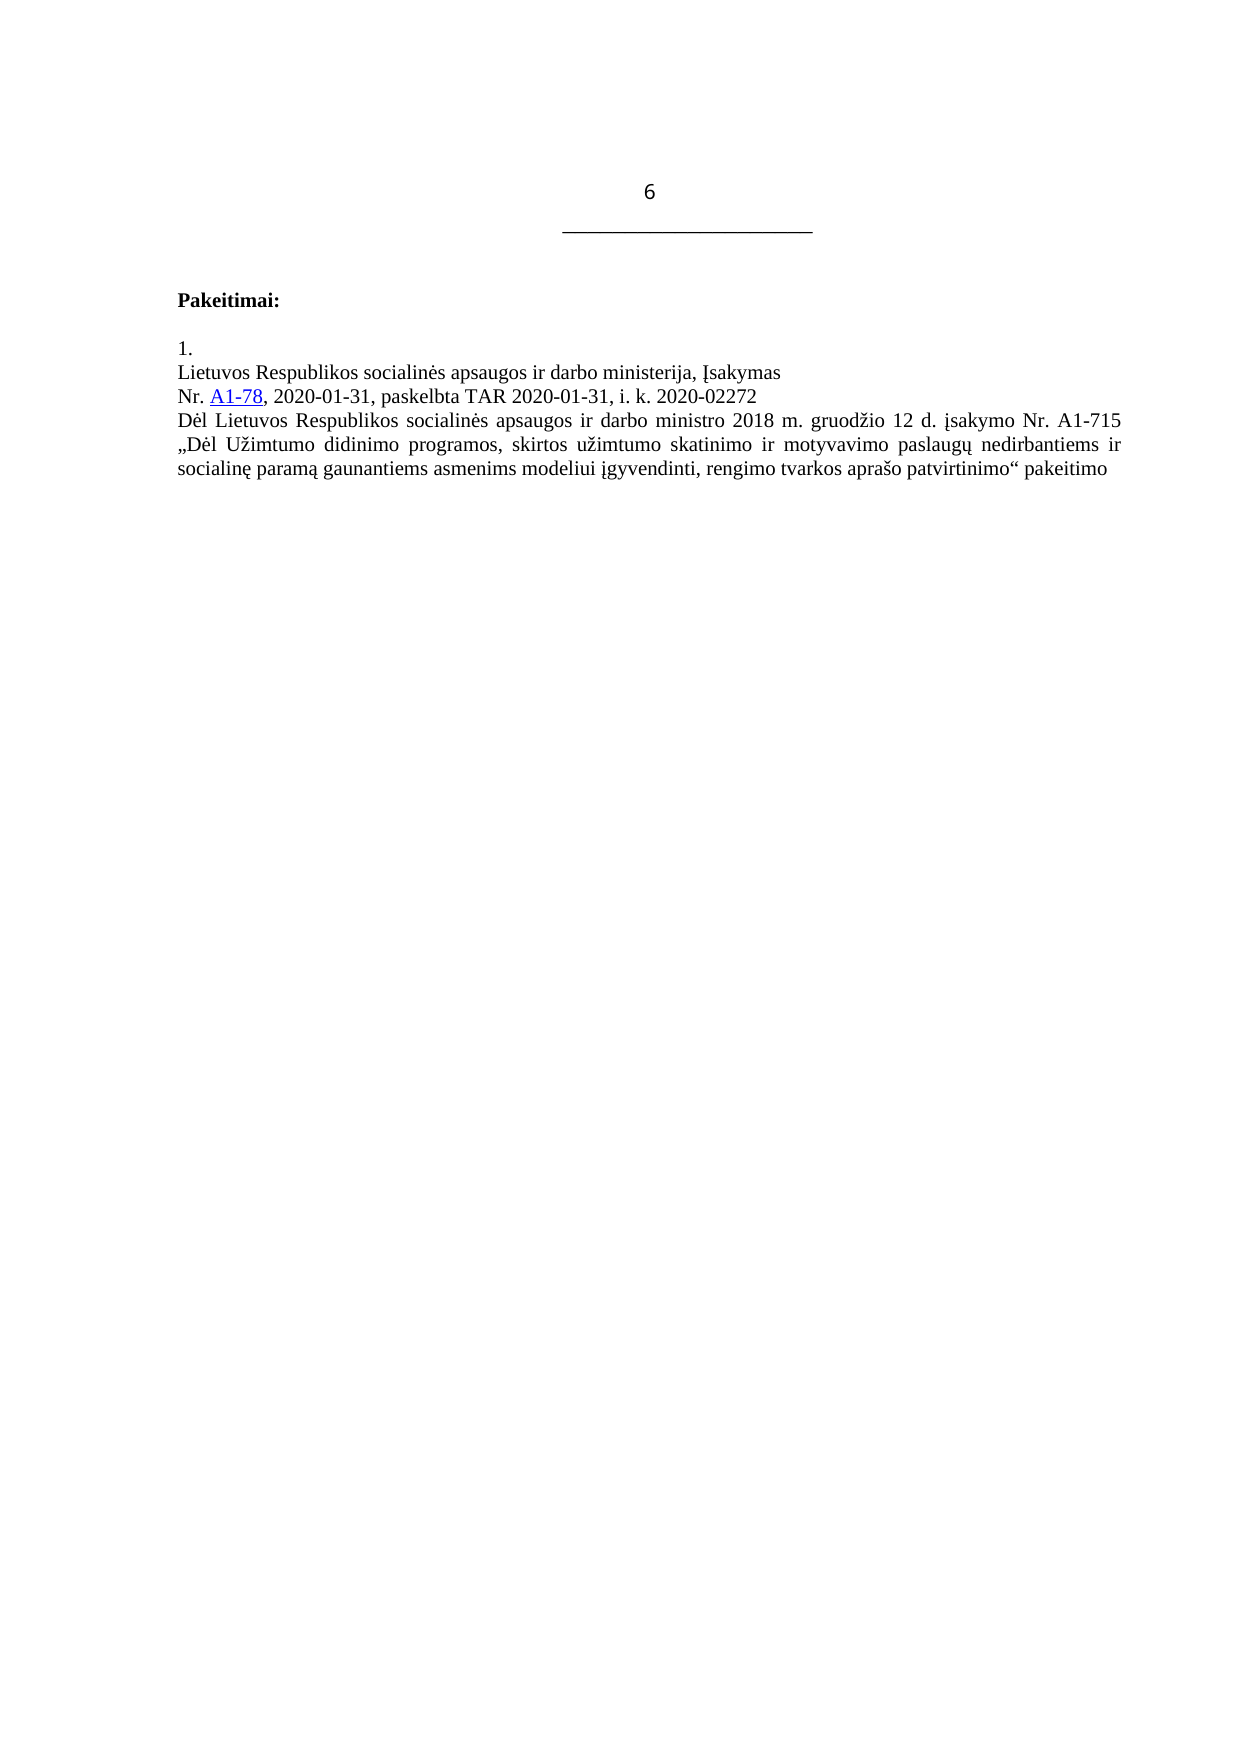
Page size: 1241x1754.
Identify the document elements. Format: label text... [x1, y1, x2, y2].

text Pakeitimai: [177, 288, 1122, 312]
text 1. [177, 336, 1122, 360]
text Lietuvos Respublikos socialinės apsaugos ir darbo ministerija, Įsakymas [177, 360, 1122, 384]
text Dėl Lietuvos Respublikos socialinės apsaugos ir darbo ministro 2018 m. gruodžio 12 d. įsakymo Nr. A1-715 „Dėl Užimtumo didinimo programos, skirtos užimtumo skatinimo ir motyvavimo paslaugų nedirbantiems ir socialinę paramą gaunantiems asmenims modeliui įgyvendinti, rengimo tvarkos aprašo patvirtinimo“ pakeitimo [177, 408, 1122, 480]
text Nr. A1-78, 2020-01-31, paskelbta TAR 2020-01-31, i. k. 2020-02272 [177, 384, 1122, 408]
text ____________________ [177, 207, 1122, 235]
